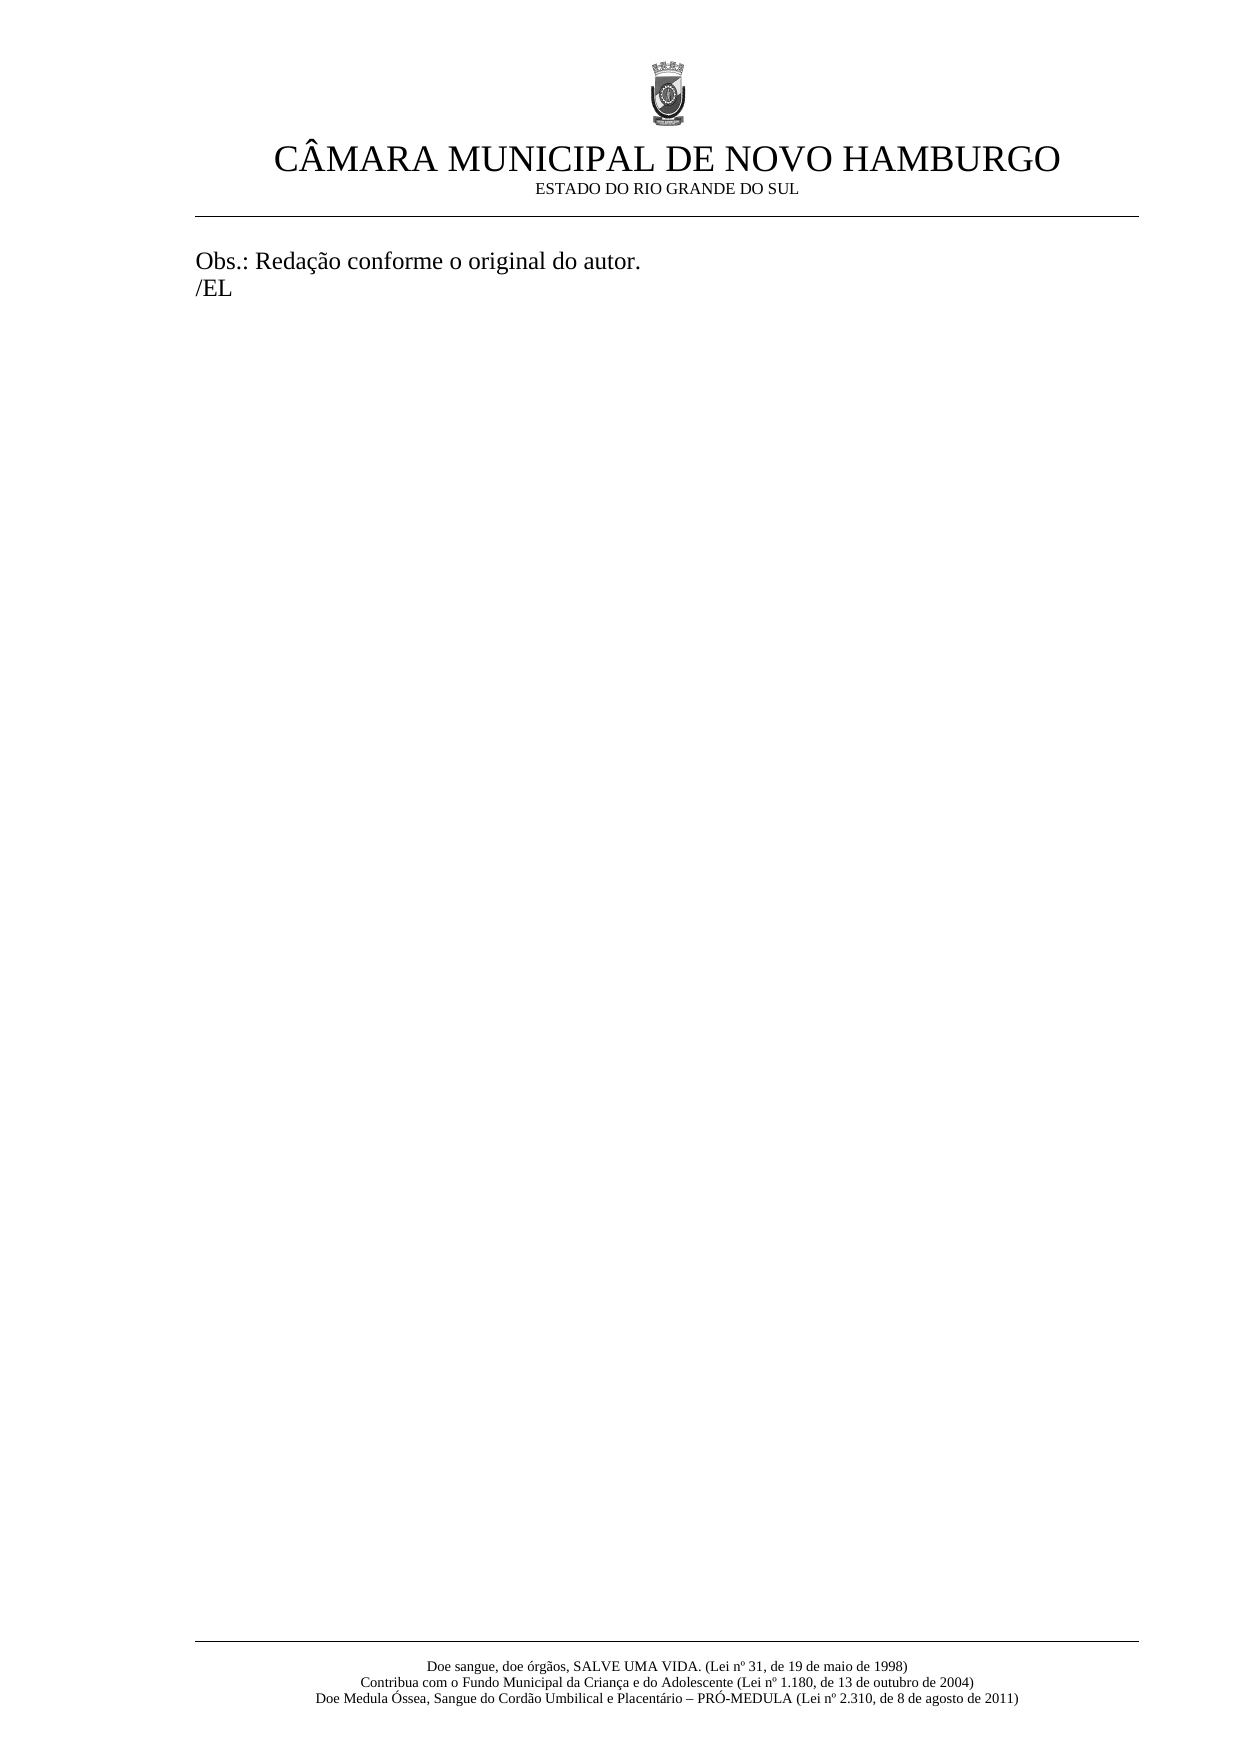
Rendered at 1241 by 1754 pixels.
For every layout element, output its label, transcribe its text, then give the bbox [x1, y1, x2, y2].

text Obs.: Redação conforme o original do autor. [195, 247, 1139, 274]
text /EL [195, 274, 1139, 302]
